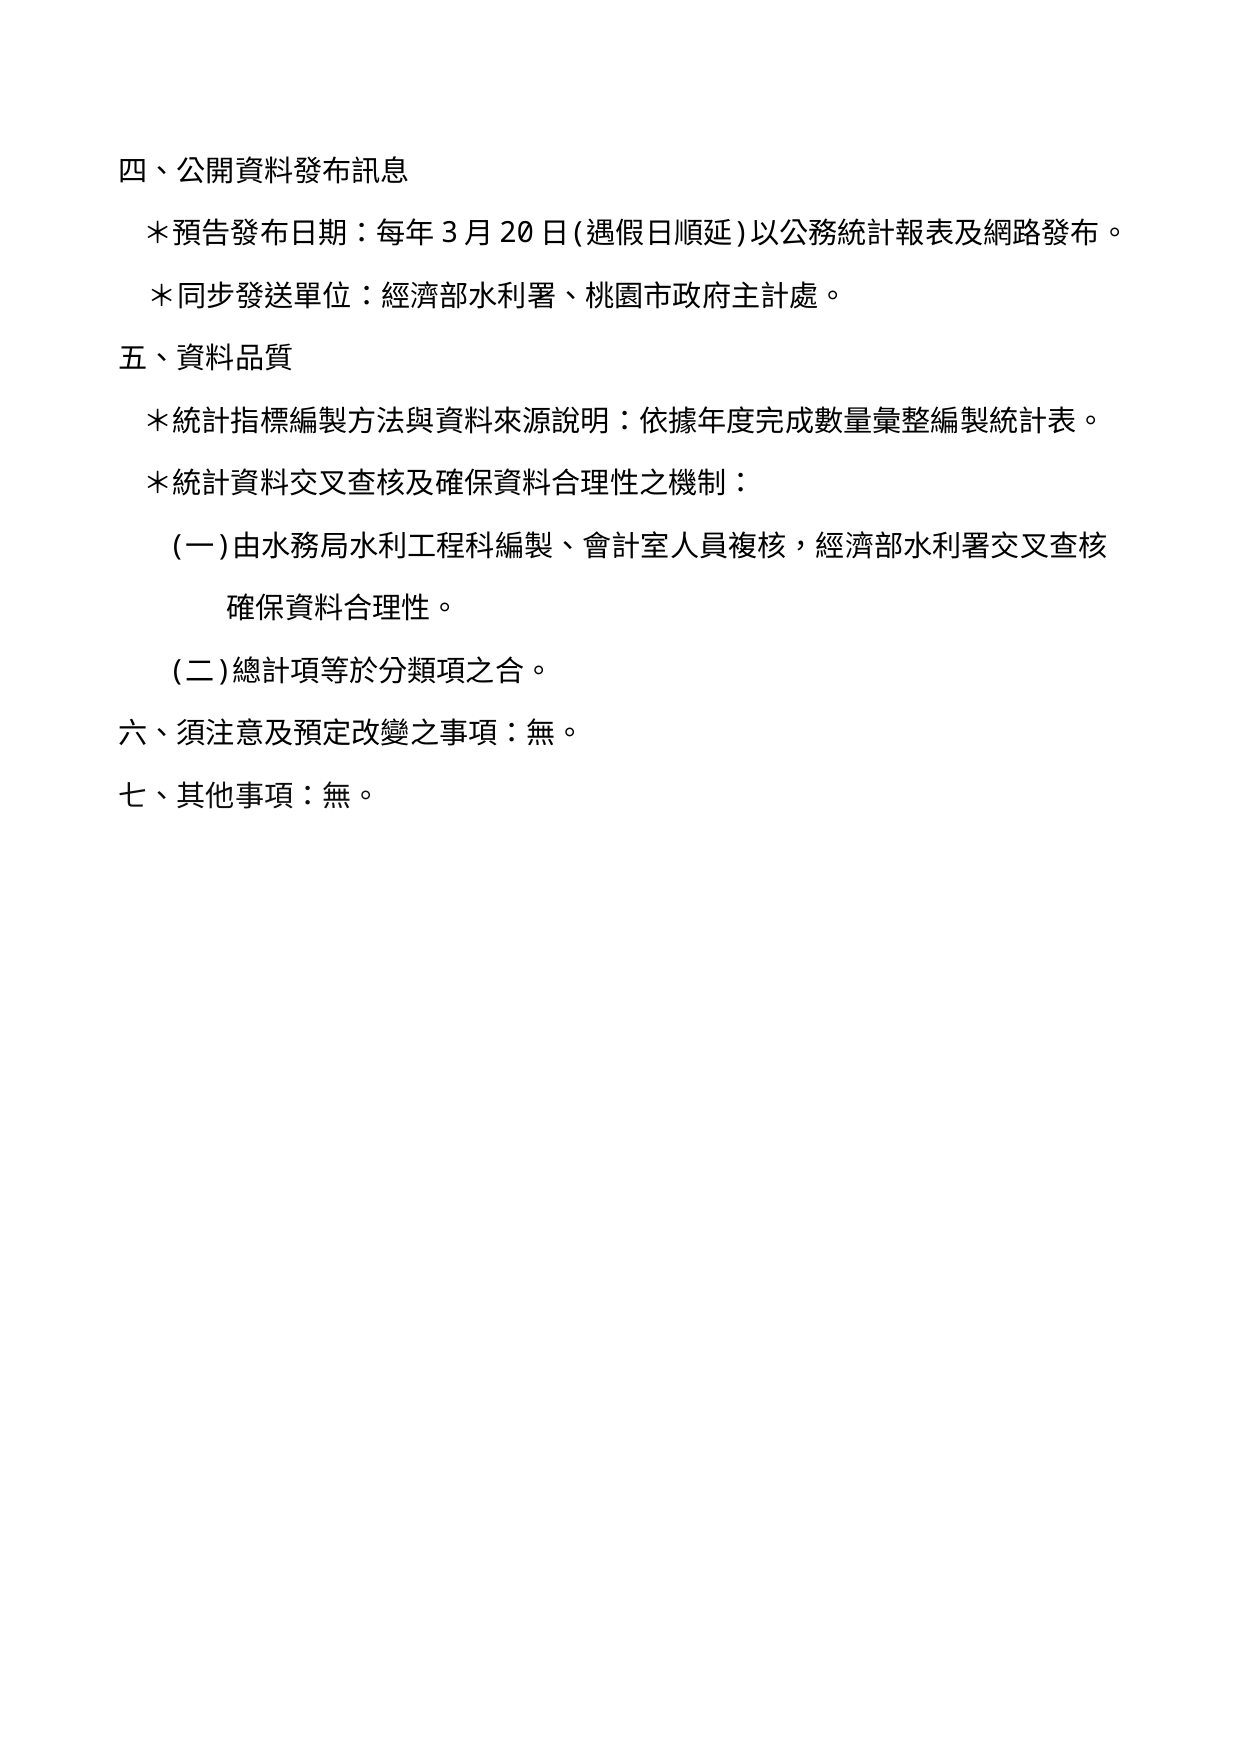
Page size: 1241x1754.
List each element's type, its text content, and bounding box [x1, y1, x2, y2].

text 五、資料品質 [118, 314, 1122, 377]
text 四、公開資料發布訊息 [118, 127, 1122, 189]
text ＊預告發布日期：每年3月20日(遇假日順延)以公務統計報表及網路發布。 [143, 189, 1122, 252]
text (一)由水務局水利工程科編製、會計室人員複核，經濟部水利署交叉查核確保資料合理性。 [168, 502, 1122, 627]
text 六、須注意及預定改變之事項：無。 [118, 689, 1122, 752]
text ＊統計資料交叉查核及確保資料合理性之機制： [143, 439, 1122, 502]
text (二)總計項等於分類項之合。 [168, 627, 1122, 689]
text ＊同步發送單位：經濟部水利署、桃園市政府主計處。 [118, 252, 1122, 314]
text ＊統計指標編製方法與資料來源說明：依據年度完成數量彙整編製統計表。 [143, 377, 1122, 439]
text 七、其他事項：無。 [118, 752, 1122, 814]
